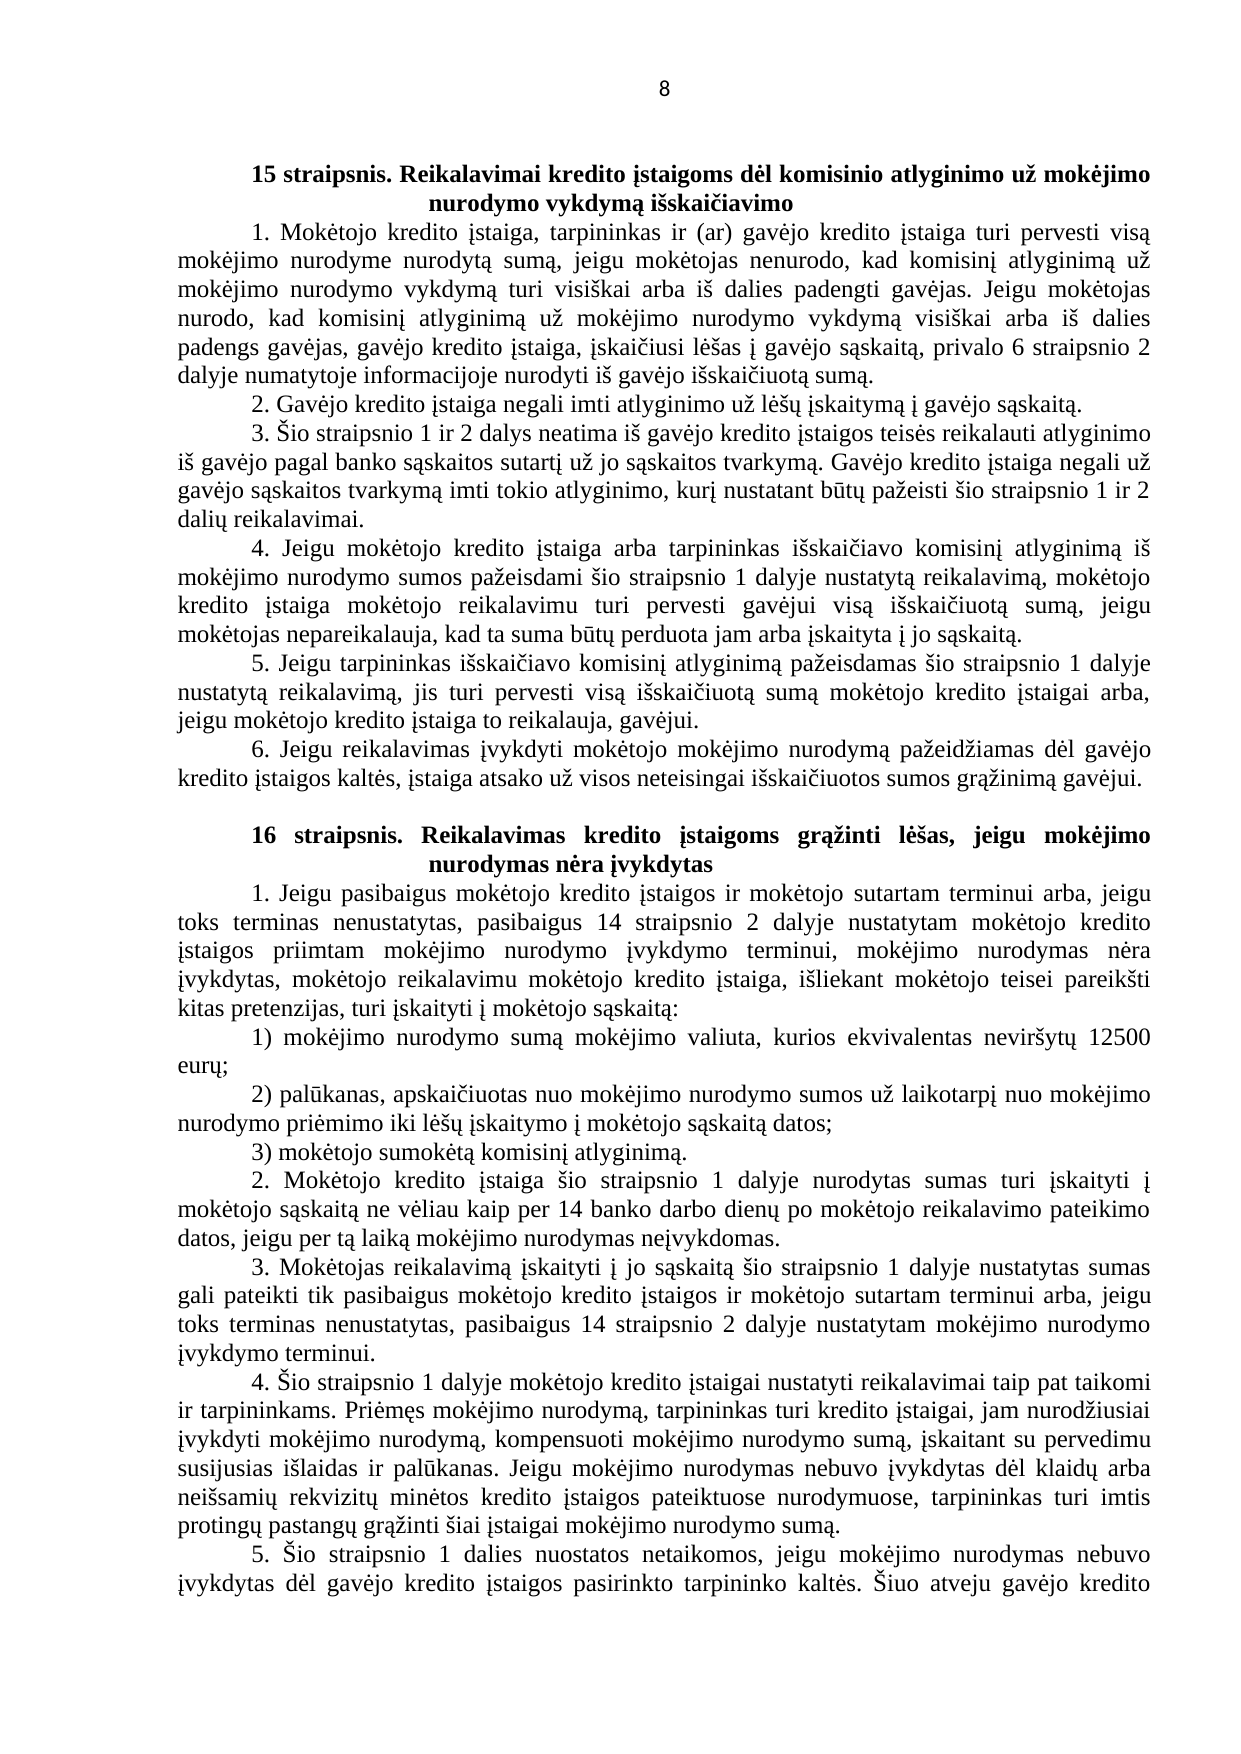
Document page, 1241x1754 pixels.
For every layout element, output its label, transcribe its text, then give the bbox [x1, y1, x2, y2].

text 3. Mokėtojas reikalavimą įskaityti į jo sąskaitą šio straipsnio 1 dalyje nustatytas sumas gali pateikti tik pasibaigus mokėtojo kredito įstaigos ir mokėtojo sutartam terminui arba, jeigu toks terminas nenustatytas, pasibaigus 14 straipsnio 2 dalyje nustatytam mokėjimo nurodymo įvykdymo terminui. [177, 1252, 1152, 1367]
text 3. Šio straipsnio 1 ir 2 dalys neatima iš gavėjo kredito įstaigos teisės reikalauti atlyginimo iš gavėjo pagal banko sąskaitos sutartį už jo sąskaitos tvarkymą. Gavėjo kredito įstaiga negali už gavėjo sąskaitos tvarkymą imti tokio atlyginimo, kurį nustatant būtų pažeisti šio straipsnio 1 ir 2 dalių reikalavimai. [177, 418, 1152, 533]
text 5. Jeigu tarpininkas išskaičiavo komisinį atlyginimą pažeisdamas šio straipsnio 1 dalyje nustatytą reikalavimą, jis turi pervesti visą išskaičiuotą sumą mokėtojo kredito įstaigai arba, jeigu mokėtojo kredito įstaiga to reikalauja, gavėjui. [177, 648, 1152, 734]
text 2. Mokėtojo kredito įstaiga šio straipsnio 1 dalyje nurodytas sumas turi įskaityti į mokėtojo sąskaitą ne vėliau kaip per 14 banko darbo dienų po mokėtojo reikalavimo pateikimo datos, jeigu per tą laiką mokėjimo nurodymas neįvykdomas. [177, 1166, 1152, 1252]
text 2. Gavėjo kredito įstaiga negali imti atlyginimo už lėšų įskaitymą į gavėjo sąskaitą. [177, 389, 1152, 418]
text 16 straipsnis. Reikalavimas kredito įstaigoms grąžinti lėšas, jeigu mokėjimo nurodymas nėra įvykdytas [251, 821, 1152, 878]
text 15 straipsnis. Reikalavimai kredito įstaigoms dėl komisinio atlyginimo už mokėjimo nurodymo vykdymą išskaičiavimo [251, 159, 1152, 217]
text 4. Jeigu mokėtojo kredito įstaiga arba tarpininkas išskaičiavo komisinį atlyginimą iš mokėjimo nurodymo sumos pažeisdami šio straipsnio 1 dalyje nustatytą reikalavimą, mokėtojo kredito įstaiga mokėtojo reikalavimu turi pervesti gavėjui visą išskaičiuotą sumą, jeigu mokėtojas nepareikalauja, kad ta suma būtų perduota jam arba įskaityta į jo sąskaitą. [177, 533, 1152, 648]
text 4. Šio straipsnio 1 dalyje mokėtojo kredito įstaigai nustatyti reikalavimai taip pat taikomi ir tarpininkams. Priėmęs mokėjimo nurodymą, tarpininkas turi kredito įstaigai, jam nurodžiusiai įvykdyti mokėjimo nurodymą, kompensuoti mokėjimo nurodymo sumą, įskaitant su pervedimu susijusias išlaidas ir palūkanas. Jeigu mokėjimo nurodymas nebuvo įvykdytas dėl klaidų arba neišsamių rekvizitų minėtos kredito įstaigos pateiktuose nurodymuose, tarpininkas turi imtis protingų pastangų grąžinti šiai įstaigai mokėjimo nurodymo sumą. [177, 1367, 1152, 1539]
text 3) mokėtojo sumokėtą komisinį atlyginimą. [177, 1137, 1152, 1166]
text 1. Jeigu pasibaigus mokėtojo kredito įstaigos ir mokėtojo sutartam terminui arba, jeigu toks terminas nenustatytas, pasibaigus 14 straipsnio 2 dalyje nustatytam mokėtojo kredito įstaigos priimtam mokėjimo nurodymo įvykdymo terminui, mokėjimo nurodymas nėra įvykdytas, mokėtojo reikalavimu mokėtojo kredito įstaiga, išliekant mokėtojo teisei pareikšti kitas pretenzijas, turi įskaityti į mokėtojo sąskaitą: [177, 878, 1152, 1022]
text 1) mokėjimo nurodymo sumą mokėjimo valiuta, kurios ekvivalentas neviršytų 12500 eurų; [177, 1022, 1152, 1079]
text 2) palūkanas, apskaičiuotas nuo mokėjimo nurodymo sumos už laikotarpį nuo mokėjimo nurodymo priėmimo iki lėšų įskaitymo į mokėtojo sąskaitą datos; [177, 1079, 1152, 1137]
text 1. Mokėtojo kredito įstaiga, tarpininkas ir (ar) gavėjo kredito įstaiga turi pervesti visą mokėjimo nurodyme nurodytą sumą, jeigu mokėtojas nenurodo, kad komisinį atlyginimą už mokėjimo nurodymo vykdymą turi visiškai arba iš dalies padengti gavėjas. Jeigu mokėtojas nurodo, kad komisinį atlyginimą už mokėjimo nurodymo vykdymą visiškai arba iš dalies padengs gavėjas, gavėjo kredito įstaiga, įskaičiusi lėšas į gavėjo sąskaitą, privalo 6 straipsnio 2 dalyje numatytoje informacijoje nurodyti iš gavėjo išskaičiuotą sumą. [177, 217, 1152, 389]
text 6. Jeigu reikalavimas įvykdyti mokėtojo mokėjimo nurodymą pažeidžiamas dėl gavėjo kredito įstaigos kaltės, įstaiga atsako už visos neteisingai išskaičiuotos sumos grąžinimą gavėjui. [177, 734, 1152, 792]
text 5. Šio straipsnio 1 dalies nuostatos netaikomos, jeigu mokėjimo nurodymas nebuvo įvykdytas dėl gavėjo kredito įstaigos pasirinkto tarpininko kaltės. Šiuo atveju gavėjo kredito [177, 1539, 1152, 1597]
